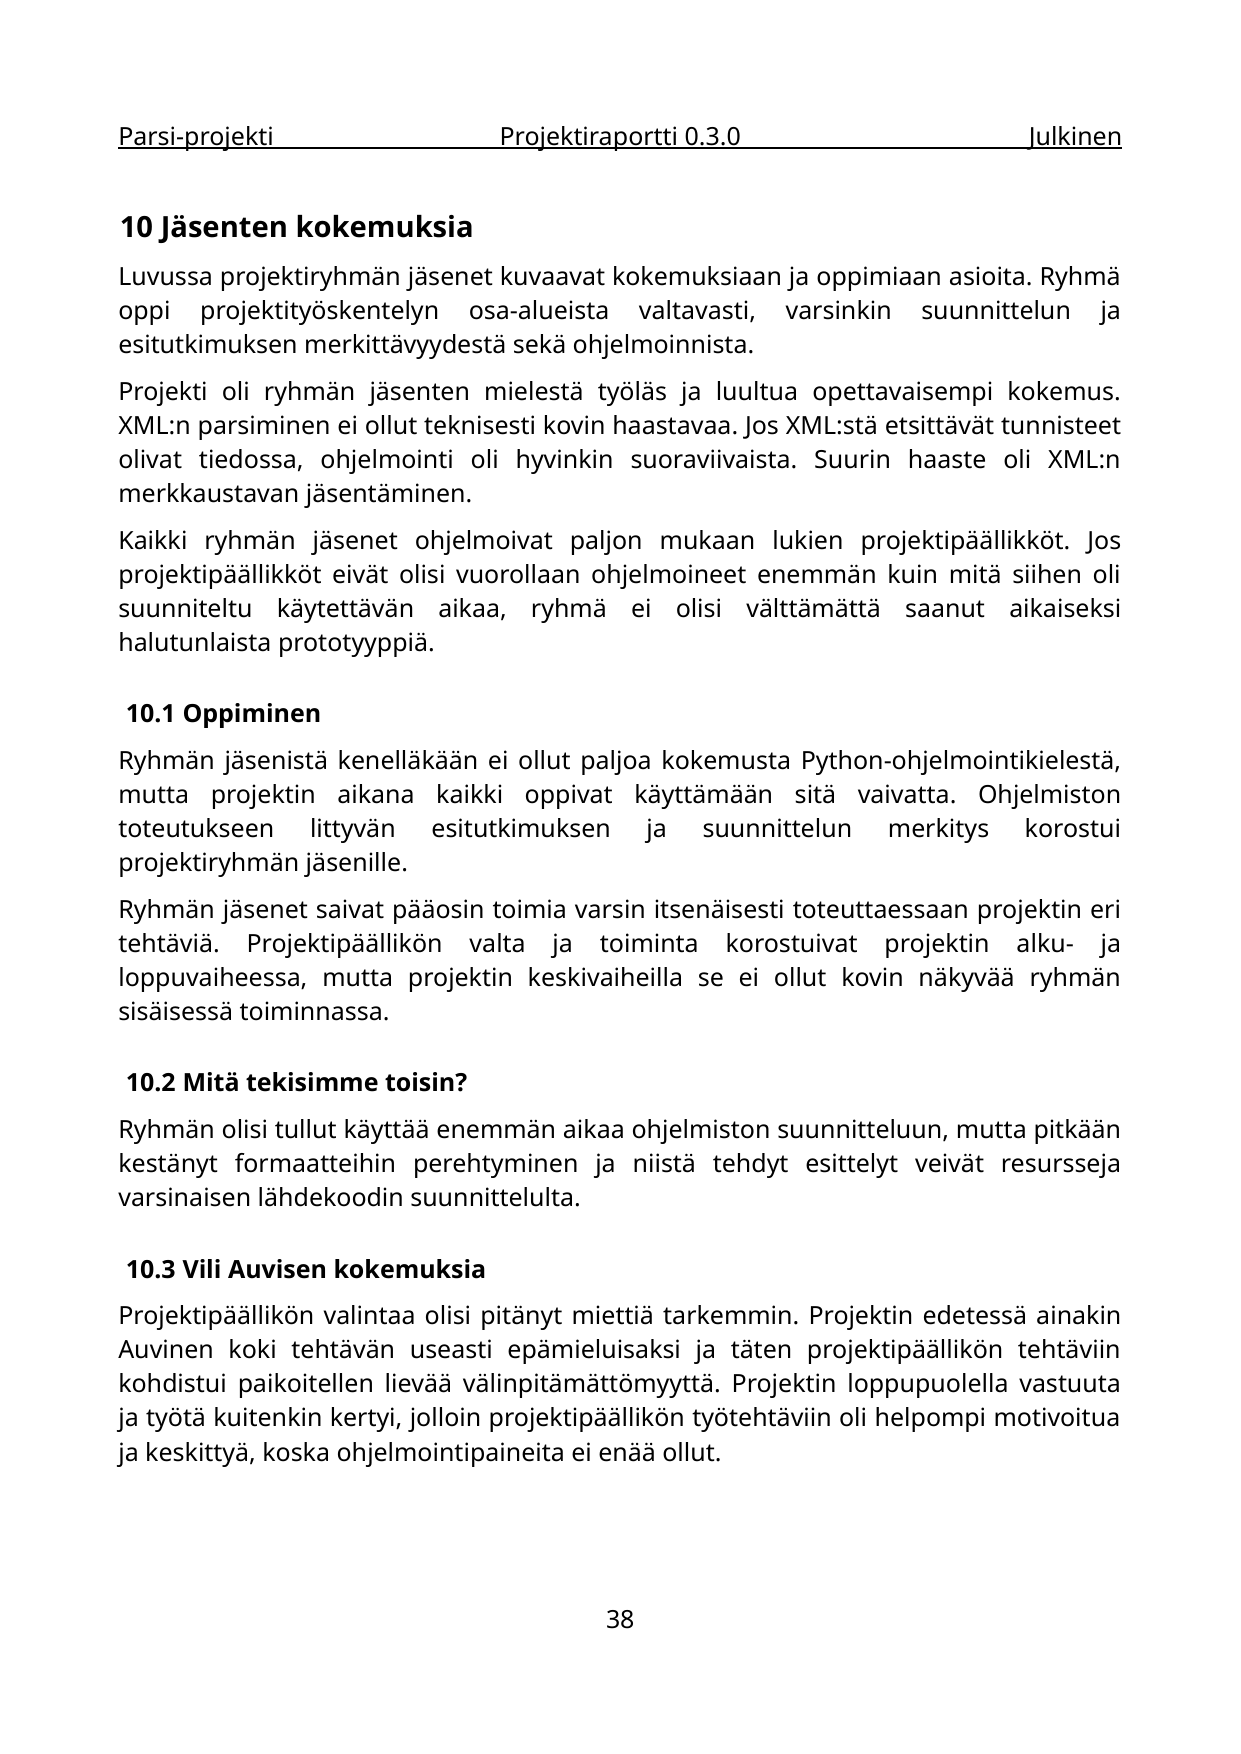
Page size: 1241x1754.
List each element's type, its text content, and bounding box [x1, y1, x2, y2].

subtitle Jäsenten kokemuksia [119, 207, 1122, 246]
text Luvussa projektiryhmän jäsenet kuvaavat kokemuksiaan ja oppimiaan asioita. Ryhmä oppi projektityöskentelyn osa-alueista valtavasti, varsinkin suunnittelun ja esitutkimuksen merkittävyydestä sekä ohjelmoinnista. [118, 259, 1122, 361]
text Ryhmän jäsenistä kenelläkään ei ollut paljoa kokemusta Python-ohjelmointikielestä, mutta projektin aikana kaikki oppivat käyttämään sitä vaivatta. Ohjelmiston toteutukseen littyvän esitutkimuksen ja suunnittelun merkitys korostui projektiryhmän jäsenille. [118, 743, 1122, 879]
text Kaikki ryhmän jäsenet ohjelmoivat paljon mukaan lukien projektipäällikköt. Jos projektipäällikköt eivät olisi vuorollaan ohjelmoineet enemmän kuin mitä siihen oli suunniteltu käytettävän aikaa, ryhmä ei olisi välttämättä saanut aikaiseksi halutunlaista prototyyppiä. [118, 522, 1122, 658]
text Projektipäällikön valintaa olisi pitänyt miettiä tarkemmin. Projektin edetessä ainakin Auvinen koki tehtävän useasti epämieluisaksi ja täten projektipäällikön tehtäviin kohdistui paikoitellen lievää välinpitämättömyyttä. Projektin loppupuolella vastuuta ja työtä kuitenkin kertyi, jolloin projektipäällikön työtehtäviin oli helpompi motivoitua ja keskittyä, koska ohjelmointipaineita ei enää ollut. [118, 1298, 1122, 1468]
text Ryhmän jäsenet saivat pääosin toimia varsin itsenäisesti toteuttaessaan projektin eri tehtäviä. Projektipäällikön valta ja toiminta korostuivat projektin alku- ja loppuvaiheessa, mutta projektin keskivaiheilla se ei ollut kovin näkyvää ryhmän sisäisessä toiminnassa. [118, 891, 1122, 1028]
text Ryhmän olisi tullut käyttää enemmän aikaa ohjelmiston suunnitteluun, mutta pitkään kestänyt formaatteihin perehtyminen ja niistä tehdyt esittelyt veivät resursseja varsinaisen lähdekoodin suunnittelulta. [118, 1112, 1122, 1214]
subtitle Oppiminen [126, 696, 1122, 730]
subtitle Vili Auvisen kokemuksia [126, 1251, 1122, 1285]
text Projekti oli ryhmän jäsenten mielestä työläs ja luultua opettavaisempi kokemus. XML:n parsiminen ei ollut teknisesti kovin haastavaa. Jos XML:stä etsittävät tunnisteet olivat tiedossa, ohjelmointi oli hyvinkin suoraviivaista. Suurin haaste oli XML:n merkkaustavan jäsentäminen. [118, 373, 1122, 510]
subtitle Mitä tekisimme toisin? [126, 1065, 1122, 1099]
